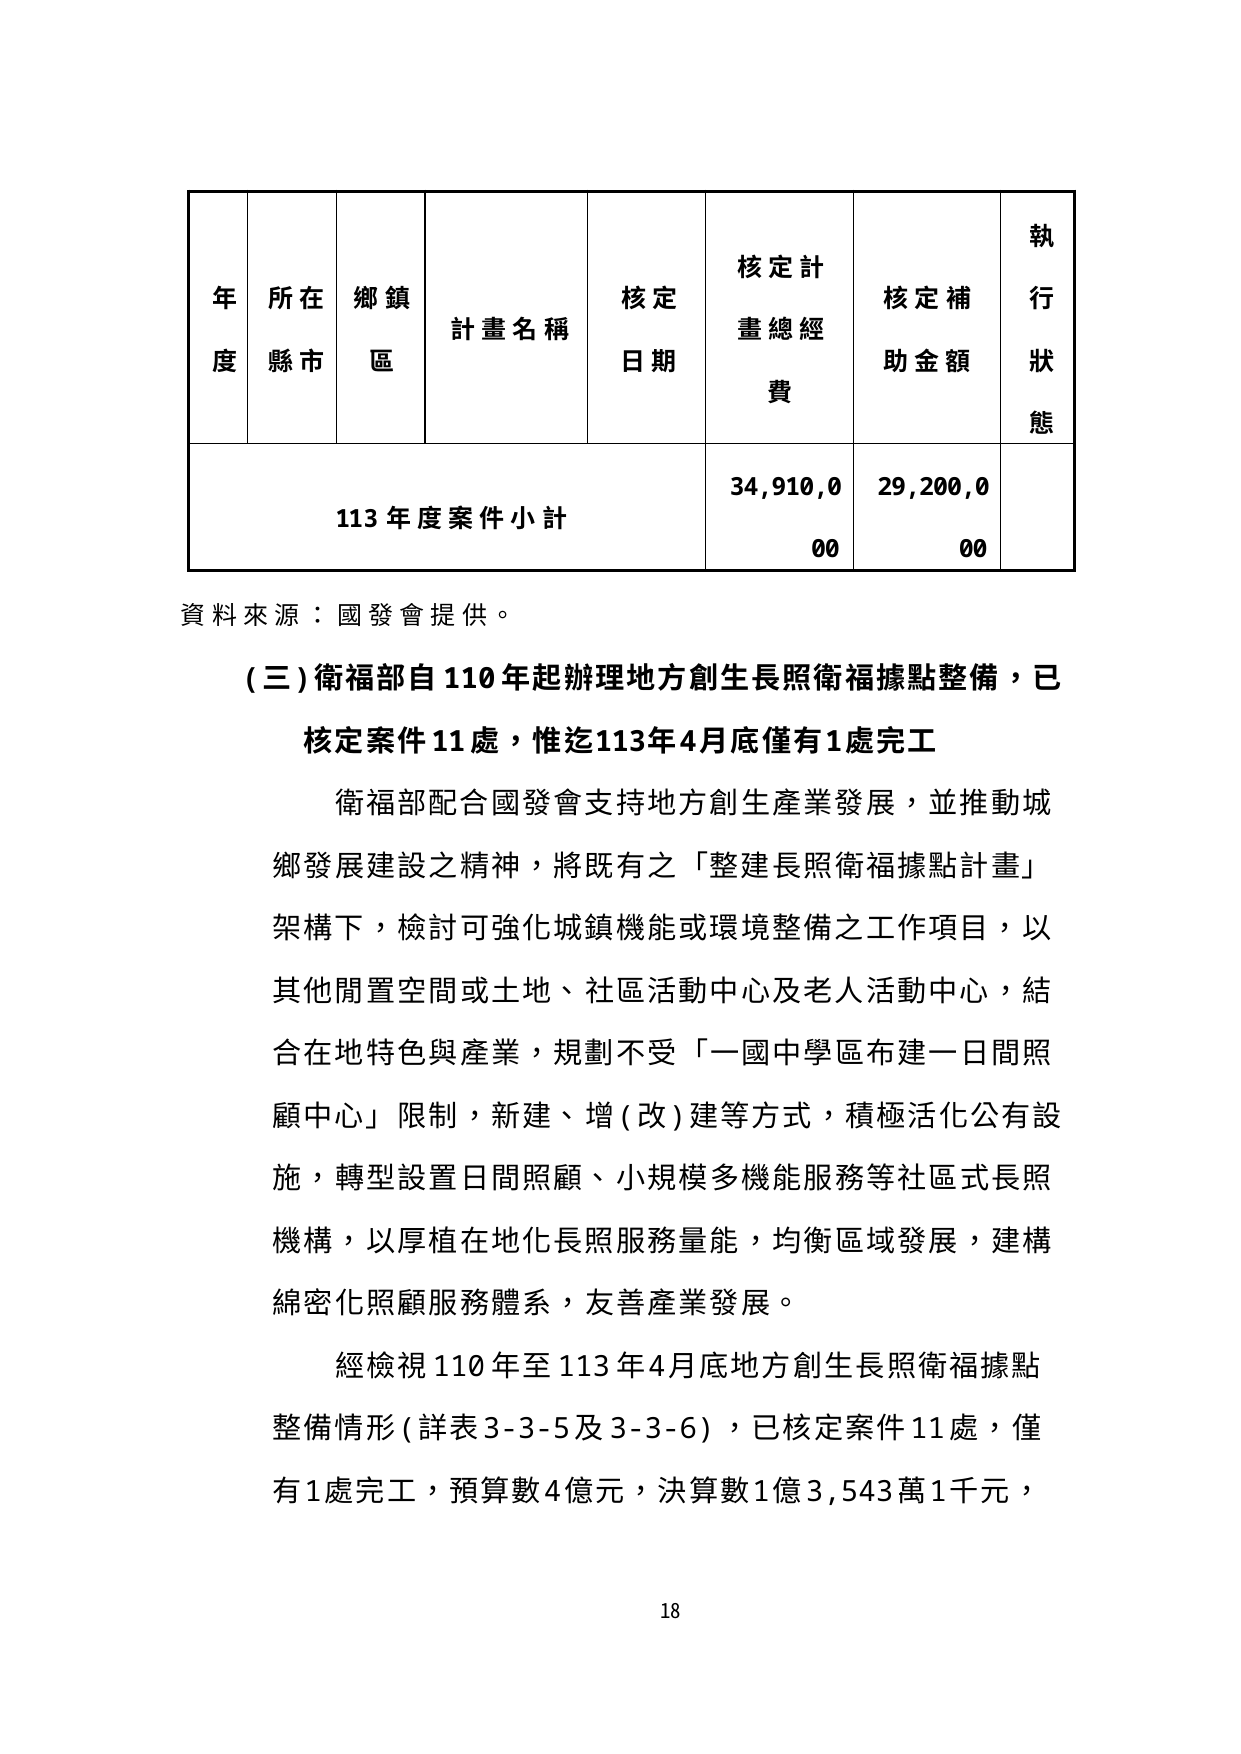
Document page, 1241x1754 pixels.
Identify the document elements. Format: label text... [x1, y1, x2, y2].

text (三)衛福部自110年起辦理地方創生長照衛福據點整備，已核定案件11處，惟迄113年4月底僅有1處完工 [236, 634, 1063, 759]
table_header 計畫名稱 [426, 193, 587, 443]
table_cell [1001, 444, 1073, 569]
table_header 執行 狀態 [1001, 193, 1073, 443]
table_header 所在 縣市 [248, 193, 336, 443]
table_header 核定計畫總經費 [706, 193, 853, 443]
text 資料來源：國發會提供。 [177, 572, 1063, 634]
text 衛福部配合國發會支持地方創生產業發展，並推動城鄉發展建設之精神，將既有之「整建長照衛福據點計畫」架構下，檢討可強化城鎮機能或環境整備之工作項目，以其他閒置空間或土地、社區活動中心及老人活動中心，結合在地特色與產業，規劃不受「一國中學區布建一日間照顧中心」限制，新建、增(改)建等方式，積極活化公有設施，轉型設置日間照顧、小規模多機能服務等社區式長照機構，以厚植在地化長照服務量能，均衡區域發展，建構綿密化照顧服務體系，友善產業發展。 [266, 759, 1063, 1322]
table_cell 29,200,000 [854, 444, 1000, 569]
table_header 鄉鎮區 [337, 193, 424, 443]
text 經檢視110年至113年4月底地方創生長照衛福據點整備情形(詳表3-3-5及3-3-6)，已核定案件11處，僅有1處完工，預算數4億元，決算數1億3,543萬1千元，執行率僅33.86%，據衛福部說明，本計畫之補助案件皆係新建案，因工程量體龐大故執行時程多屬跨期案件，且撥付經費要件係以工程發包權責發生後，依工期進度由地方政府分期向該部請款，惟因近來營建成本上漲、布建地點用地取得前置作業耗時等，皆影響執行進度及經費核撥。 [266, 1322, 1063, 1509]
table_cell 34,910,000 [706, 444, 853, 569]
table_cell 113年度案件小計 [190, 444, 705, 569]
table_header 年度 [190, 193, 247, 443]
table_header 核定日期 [588, 193, 705, 443]
table_header 核定補助金額 [854, 193, 1000, 443]
